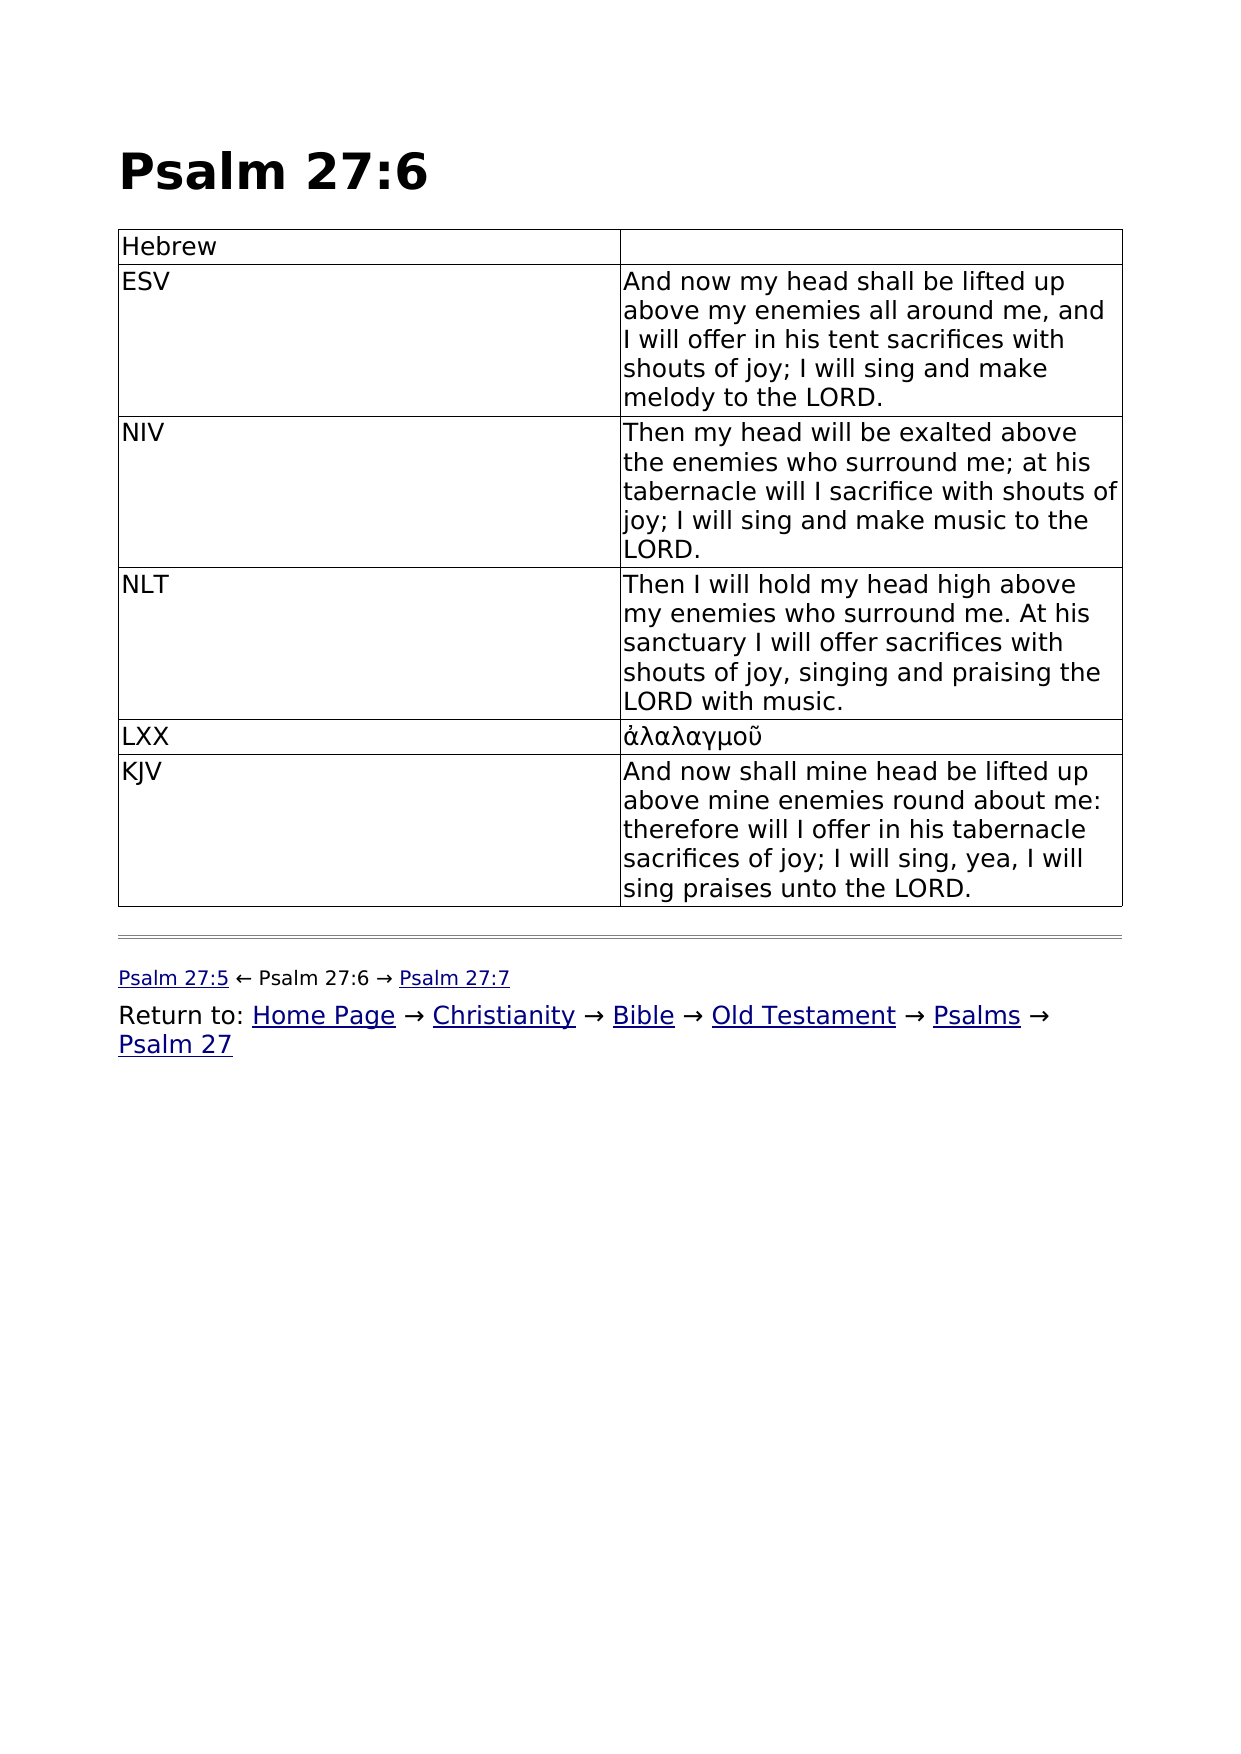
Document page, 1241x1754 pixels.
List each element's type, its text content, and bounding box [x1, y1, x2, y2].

table_cell And now my head shall be lifted up above my enemies all around me, and I will offer in his tent sacrifices with shouts of joy; I will sing and make melody to the LORD. [621, 265, 1122, 416]
table_cell NIV [119, 417, 620, 567]
table_header [621, 230, 1122, 264]
table_cell Then my head will be exalted above the enemies who surround me; at his tabernacle will I sacrifice with shouts of joy; I will sing and make music to the LORD. [621, 417, 1122, 567]
text Return to: Home Page → Christianity → Bible → Old Testament → Psalms → Psalm 27 [118, 1001, 1122, 1059]
subtitle Psalm 27:6 [118, 143, 1122, 201]
text Psalm 27:5 ← Psalm 27:6 → Psalm 27:7 [118, 967, 1122, 1001]
table_cell ESV [119, 265, 620, 416]
table_cell NLT [119, 568, 620, 719]
table_header Hebrew [119, 230, 620, 264]
table_cell Then I will hold my head high above my enemies who surround me. At his sanctuary I will offer sacrifices with shouts of joy, singing and praising the LORD with music. [621, 568, 1122, 719]
table_cell ἀλαλαγμοῦ [621, 720, 1122, 754]
table_cell KJV [119, 755, 620, 906]
table_cell LXX [119, 720, 620, 754]
table_cell And now shall mine head be lifted up above mine enemies round about me: therefore will I offer in his tabernacle sacrifices of joy; I will sing, yea, I will sing praises unto the LORD. [621, 755, 1122, 906]
